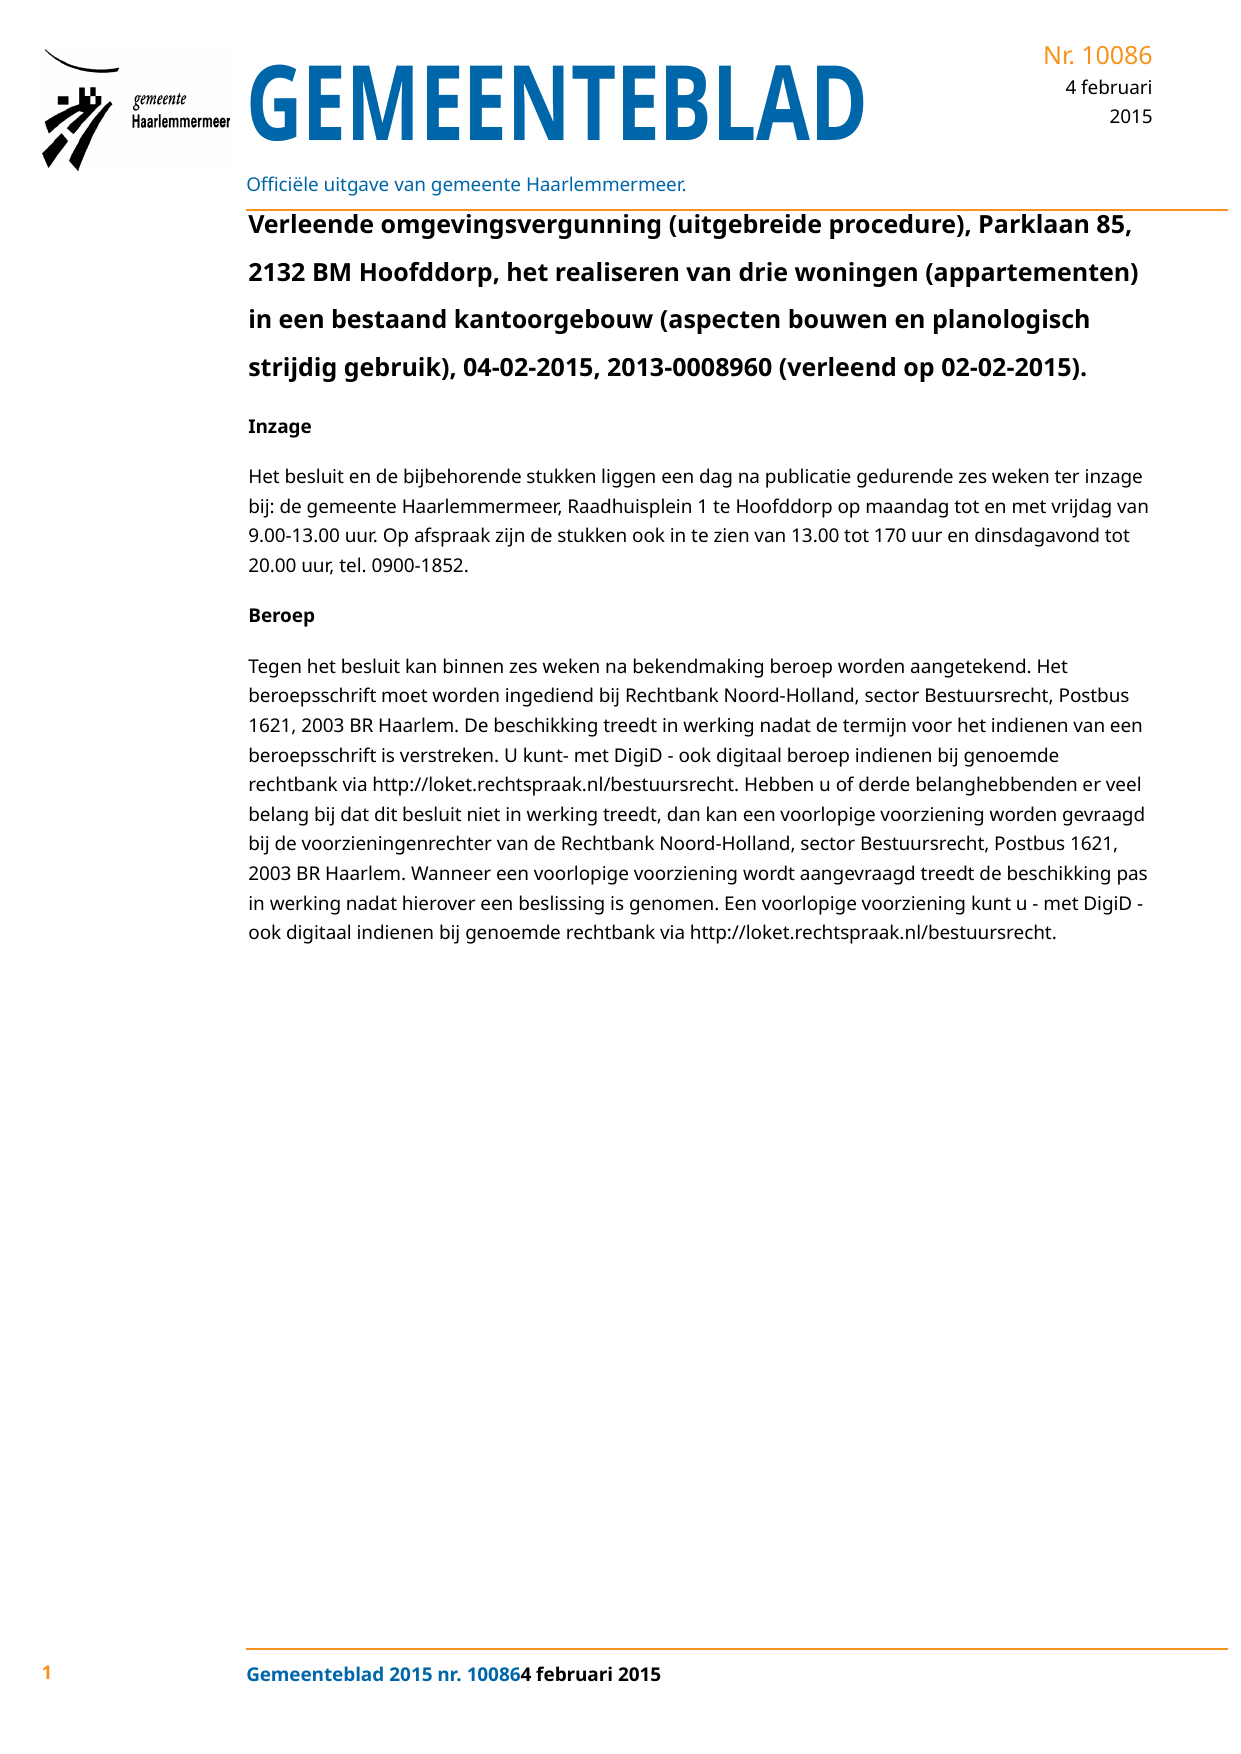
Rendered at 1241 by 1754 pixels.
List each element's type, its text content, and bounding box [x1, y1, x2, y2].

text Inzage [248, 413, 1152, 439]
text Verleende omgevingsvergunning (uitgebreide procedure), Parklaan 85, 2132 BM Hoofddorp, het realiseren van drie woningen (appartementen) in een bestaand kantoorgebouw (aspecten bouwen en planologisch strijdig gebruik), 04-02-2015, 2013-0008960 (verleend op 02-02-2015). [248, 211, 1152, 384]
text Tegen het besluit kan binnen zes weken na bekendmaking beroep worden aangetekend. Het beroepsschrift moet worden ingediend bij Rechtbank Noord-Holland, sector Bestuursrecht, Postbus 1621, 2003 BR Haarlem. De beschikking treedt in werking nadat de termijn voor het indienen van een beroepsschrift is verstreken. U kunt- met DigiD - ook digitaal beroep indienen bij genoemde rechtbank via http://loket.rechtspraak.nl/bestuursrecht. Hebben u of derde belanghebbenden er veel belang bij dat dit besluit niet in werking treedt, dan kan een voorlopige voorziening worden gevraagd bij de voorzieningenrechter van de Rechtbank Noord-Holland, sector Bestuursrecht, Postbus 1621, 2003 BR Haarlem. Wanneer een voorlopige voorziening wordt aangevraagd treedt de beschikking pas in werking nadat hierover een beslissing is genomen. Een voorlopige voorziening kunt u - met DigiD - ook digitaal indienen bij genoemde rechtbank via http://loket.rechtspraak.nl/bestuursrecht. [248, 653, 1152, 945]
text Het besluit en de bijbehorende stukken liggen een dag na publicatie gedurende zes weken ter inzage bij: de gemeente Haarlemmermeer, Raadhuisplein 1 te Hoofddorp op maandag tot en met vrijdag van 9.00-13.00 uur. Op afspraak zijn de stukken ook in te zien van 13.00 tot 170 uur en dinsdagavond tot 20.00 uur, tel. 0900-1852. [248, 463, 1152, 578]
picture [41, 47, 231, 172]
text Beroep [248, 603, 1152, 628]
